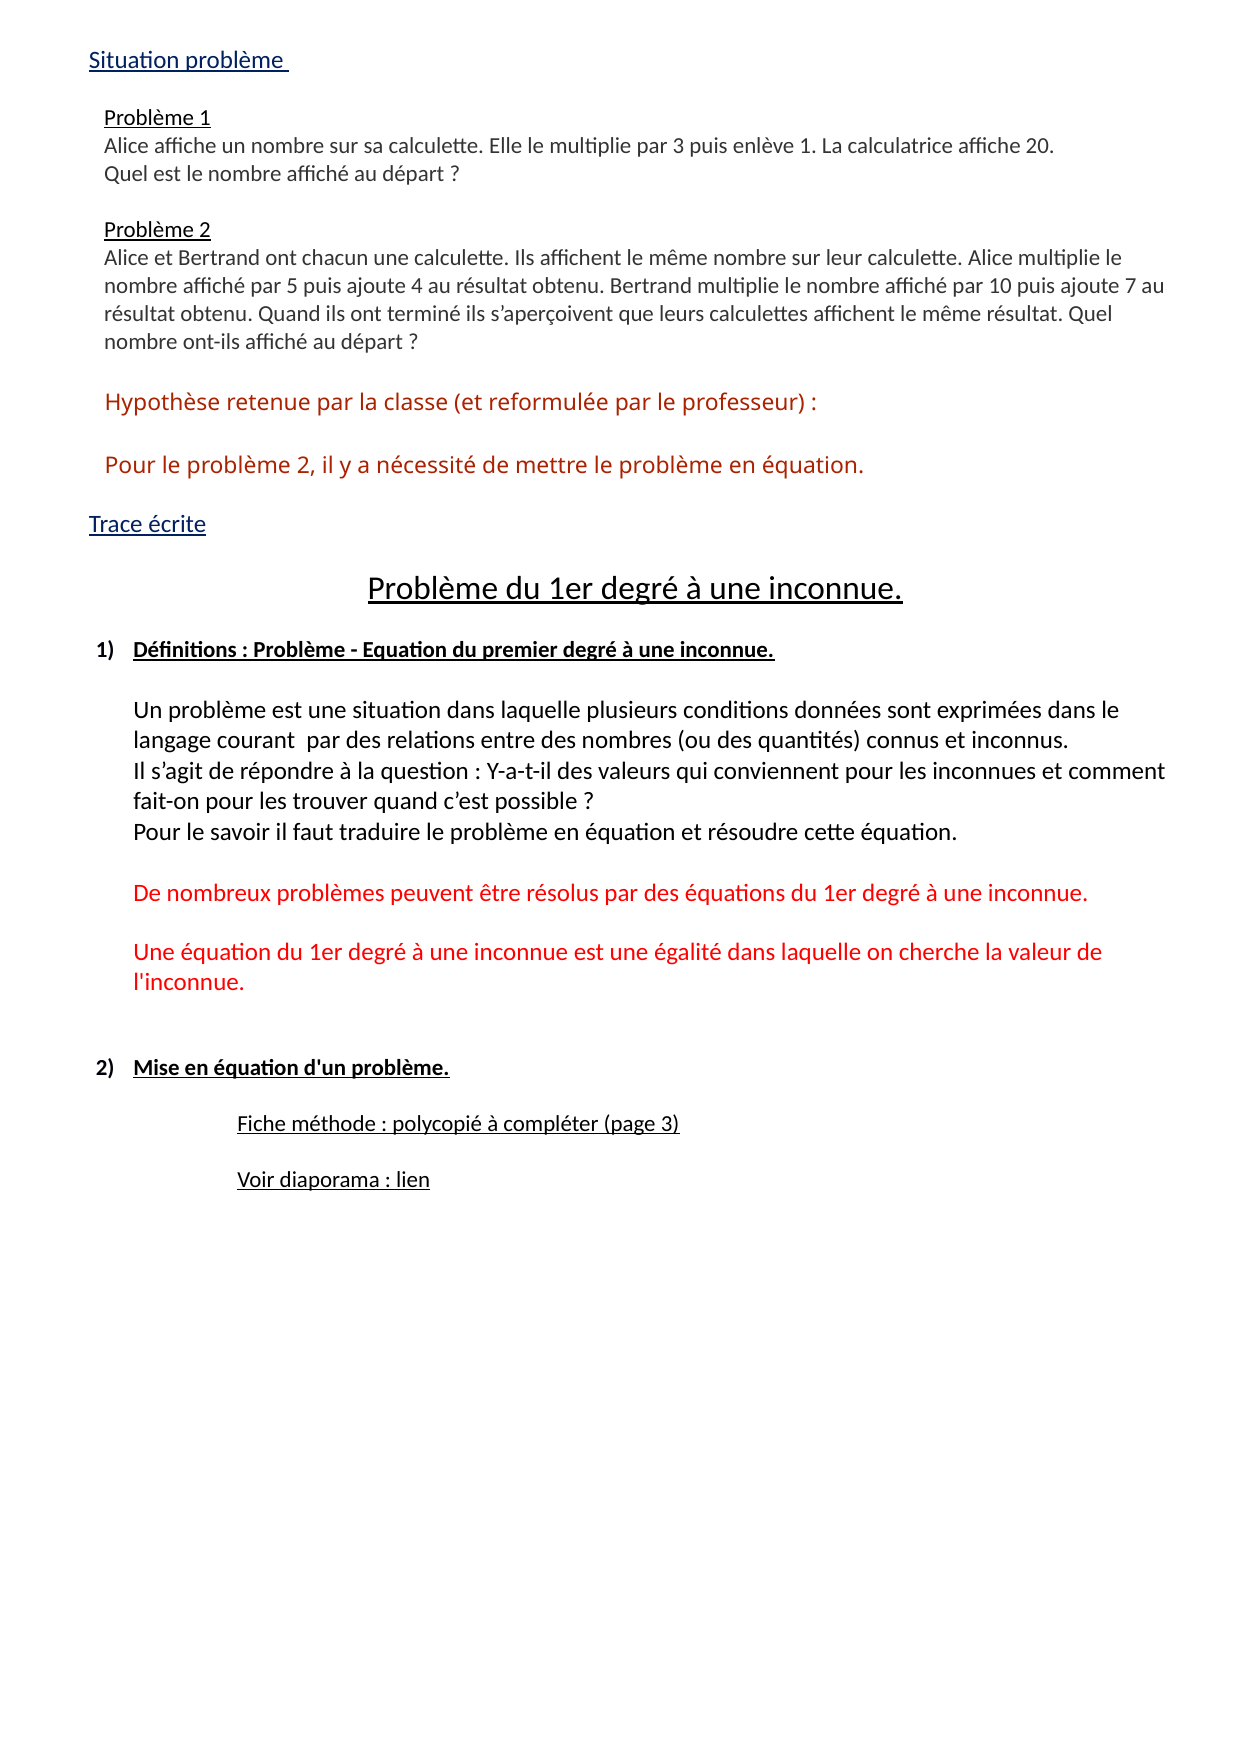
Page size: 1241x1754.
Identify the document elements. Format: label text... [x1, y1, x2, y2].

list Une équation du 1er degré à une inconnue est une égalité dans laquelle on cherche la valeur de l'inconnue. [133, 936, 1181, 997]
text Trace écrite [89, 508, 1181, 539]
text Pour le savoir il faut traduire le problème en équation et résoudre cette équation. [133, 816, 1181, 847]
subtitle Pour le problème 2, il y a nécessité de mettre le problème en équation. [104, 449, 1181, 480]
text Alice et Bertrand ont chacun une calculette. Ils affichent le même nombre sur leur calculette. Alice multiplie le nombre affiché par 5 puis ajoute 4 au résultat obtenu. Bertrand multiplie le nombre affiché par 10 puis ajoute 7 au résultat obtenu. Quand ils ont terminé ils s’aperçoivent que leurs calculettes affichent le même résultat. Quel nombre ont-ils affiché au départ ? [104, 243, 1181, 355]
list Voir diaporama : lien [237, 1165, 1181, 1193]
subtitle Hypothèse retenue par la classe (et reformulée par le professeur) : [104, 386, 1181, 418]
text De nombreux problèmes peuvent être résolus par des équations du 1er degré à une inconnue. [133, 877, 1181, 908]
text Un problème est une situation dans laquelle plusieurs conditions données sont exprimées dans le langage courant par des relations entre des nombres (ou des quantités) connus et inconnus. [133, 694, 1181, 755]
text Problème 1 [104, 103, 1181, 131]
list Mise en équation d'un problème. [96, 1053, 1181, 1081]
text Situation problème [89, 44, 1181, 75]
list Fiche méthode : polycopié à compléter (page 3) [237, 1109, 1181, 1137]
list Problème du 1er degré à une inconnue. [89, 567, 1181, 607]
text Quel est le nombre affiché au départ ? [104, 159, 1181, 187]
text Alice affiche un nombre sur sa calculette. Elle le multiplie par 3 puis enlève 1. La calculatrice affiche 20. [104, 131, 1181, 159]
list Définitions : Problème - Equation du premier degré à une inconnue. [96, 635, 1181, 663]
text Il s’agit de répondre à la question : Y-a-t-il des valeurs qui conviennent pour les inconnues et comment fait-on pour les trouver quand c’est possible ? [133, 755, 1181, 816]
text Problème 2 [104, 215, 1181, 243]
